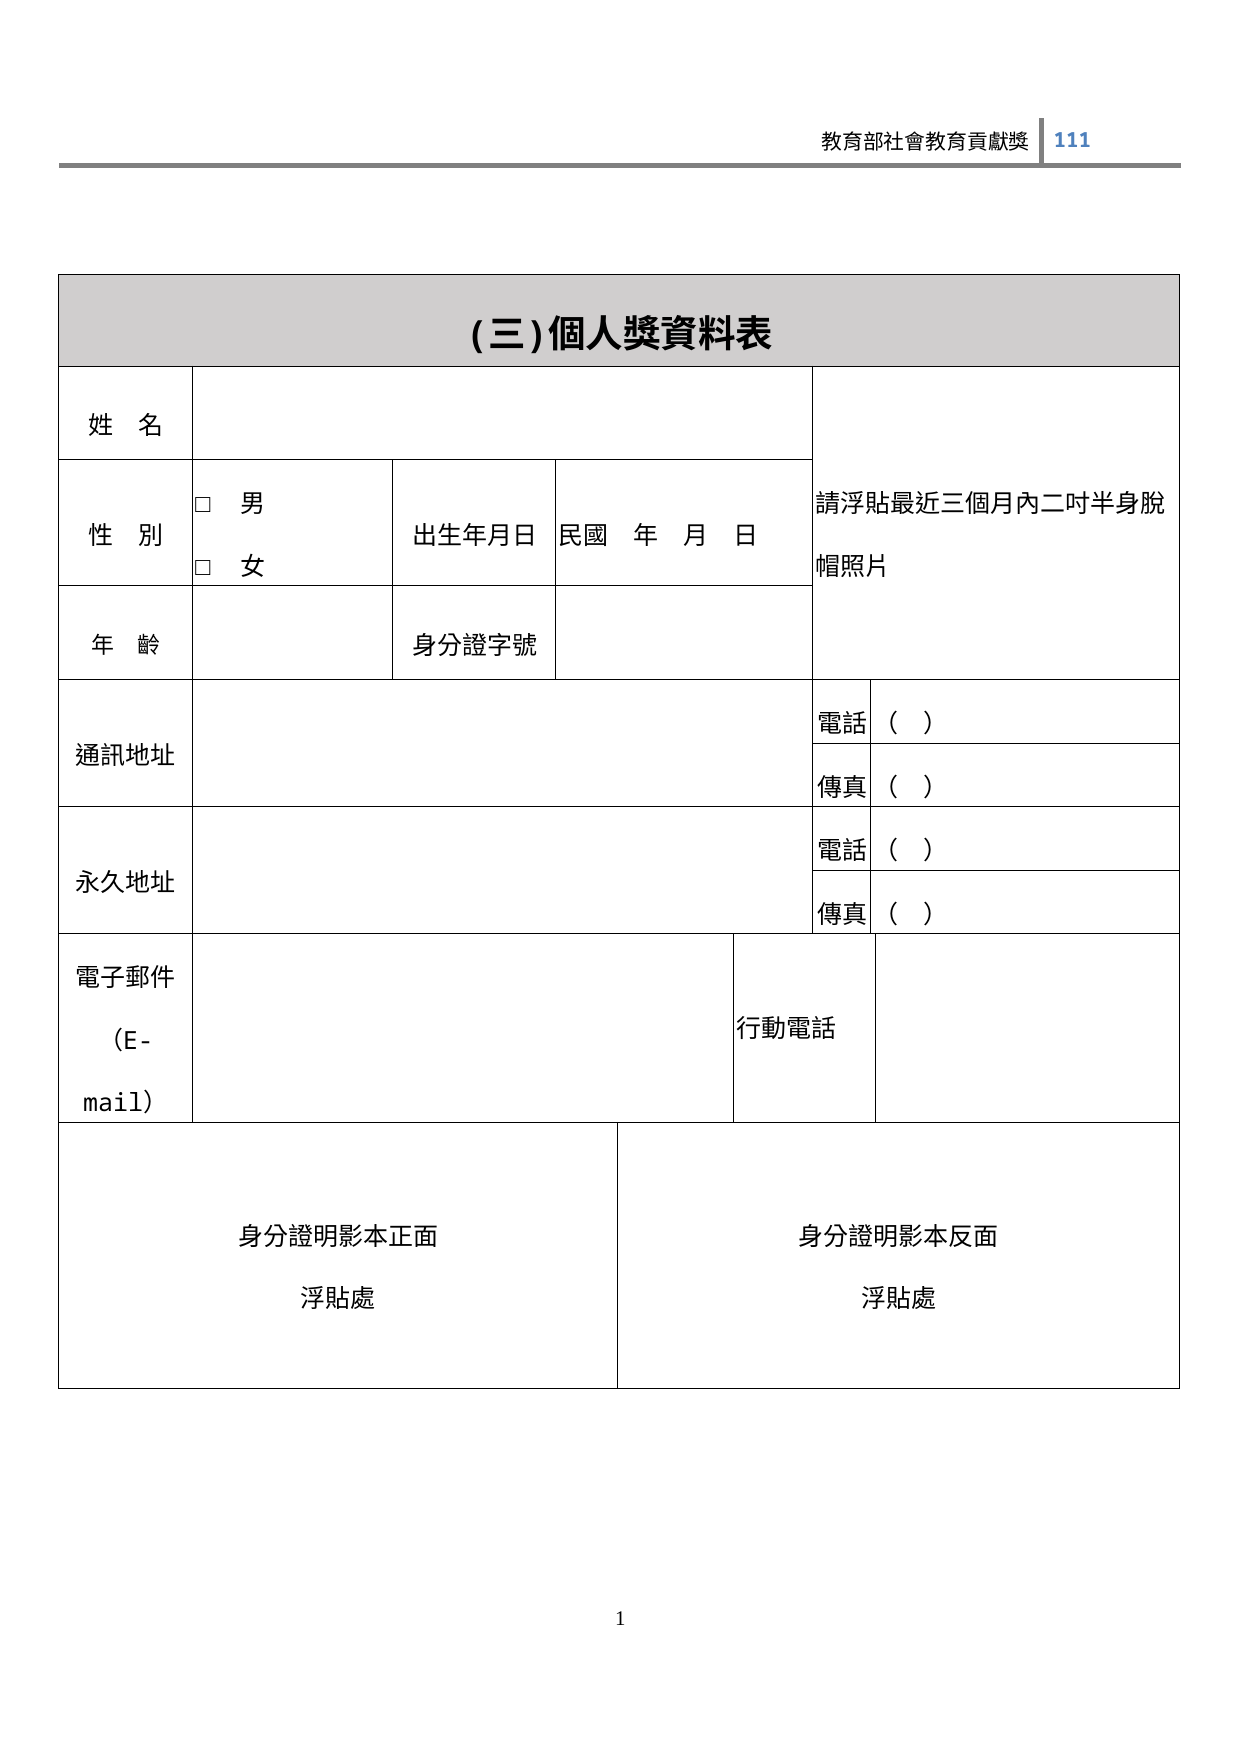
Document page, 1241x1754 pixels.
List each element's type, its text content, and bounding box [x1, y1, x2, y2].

table_cell （ ） [871, 871, 1179, 933]
table_cell 傳真 [813, 871, 870, 933]
table_cell 出生年月日 [393, 460, 555, 585]
table_cell 身分證明影本正面 浮貼處 [59, 1123, 617, 1388]
table_cell [193, 586, 392, 679]
table_cell 年 齡 [59, 586, 192, 679]
table_cell [193, 680, 812, 806]
table_cell [876, 934, 1179, 1122]
table_cell 民國 年 月 日 [556, 460, 812, 585]
table_cell 電話 [813, 807, 870, 870]
table_cell 請浮貼最近三個月內二吋半身脫帽照片 [813, 367, 1179, 679]
table_cell 身分證明影本反面 浮貼處 [618, 1123, 1179, 1388]
table_cell （ ） [871, 680, 1179, 743]
table_cell 姓 名 [59, 367, 192, 459]
table_cell 傳真 [813, 744, 870, 806]
table_cell 永久地址 [59, 807, 192, 933]
table_cell [193, 367, 812, 459]
table_cell □ 男 □ 女 [193, 460, 392, 585]
table_cell [193, 807, 812, 933]
table_cell 電話 [813, 680, 870, 743]
table_cell 行動電話 [734, 934, 875, 1122]
table_header (三)個人獎資料表 [59, 275, 1179, 366]
table_cell （ ） [871, 807, 1179, 870]
table_cell 電子郵件 （E-mail） [59, 934, 192, 1122]
table_cell （ ） [871, 744, 1179, 806]
table_cell [556, 586, 812, 679]
table_cell 通訊地址 [59, 680, 192, 806]
table_cell 身分證字號 [393, 586, 555, 679]
table_cell [193, 934, 733, 1122]
table_cell 性 別 [59, 460, 192, 585]
